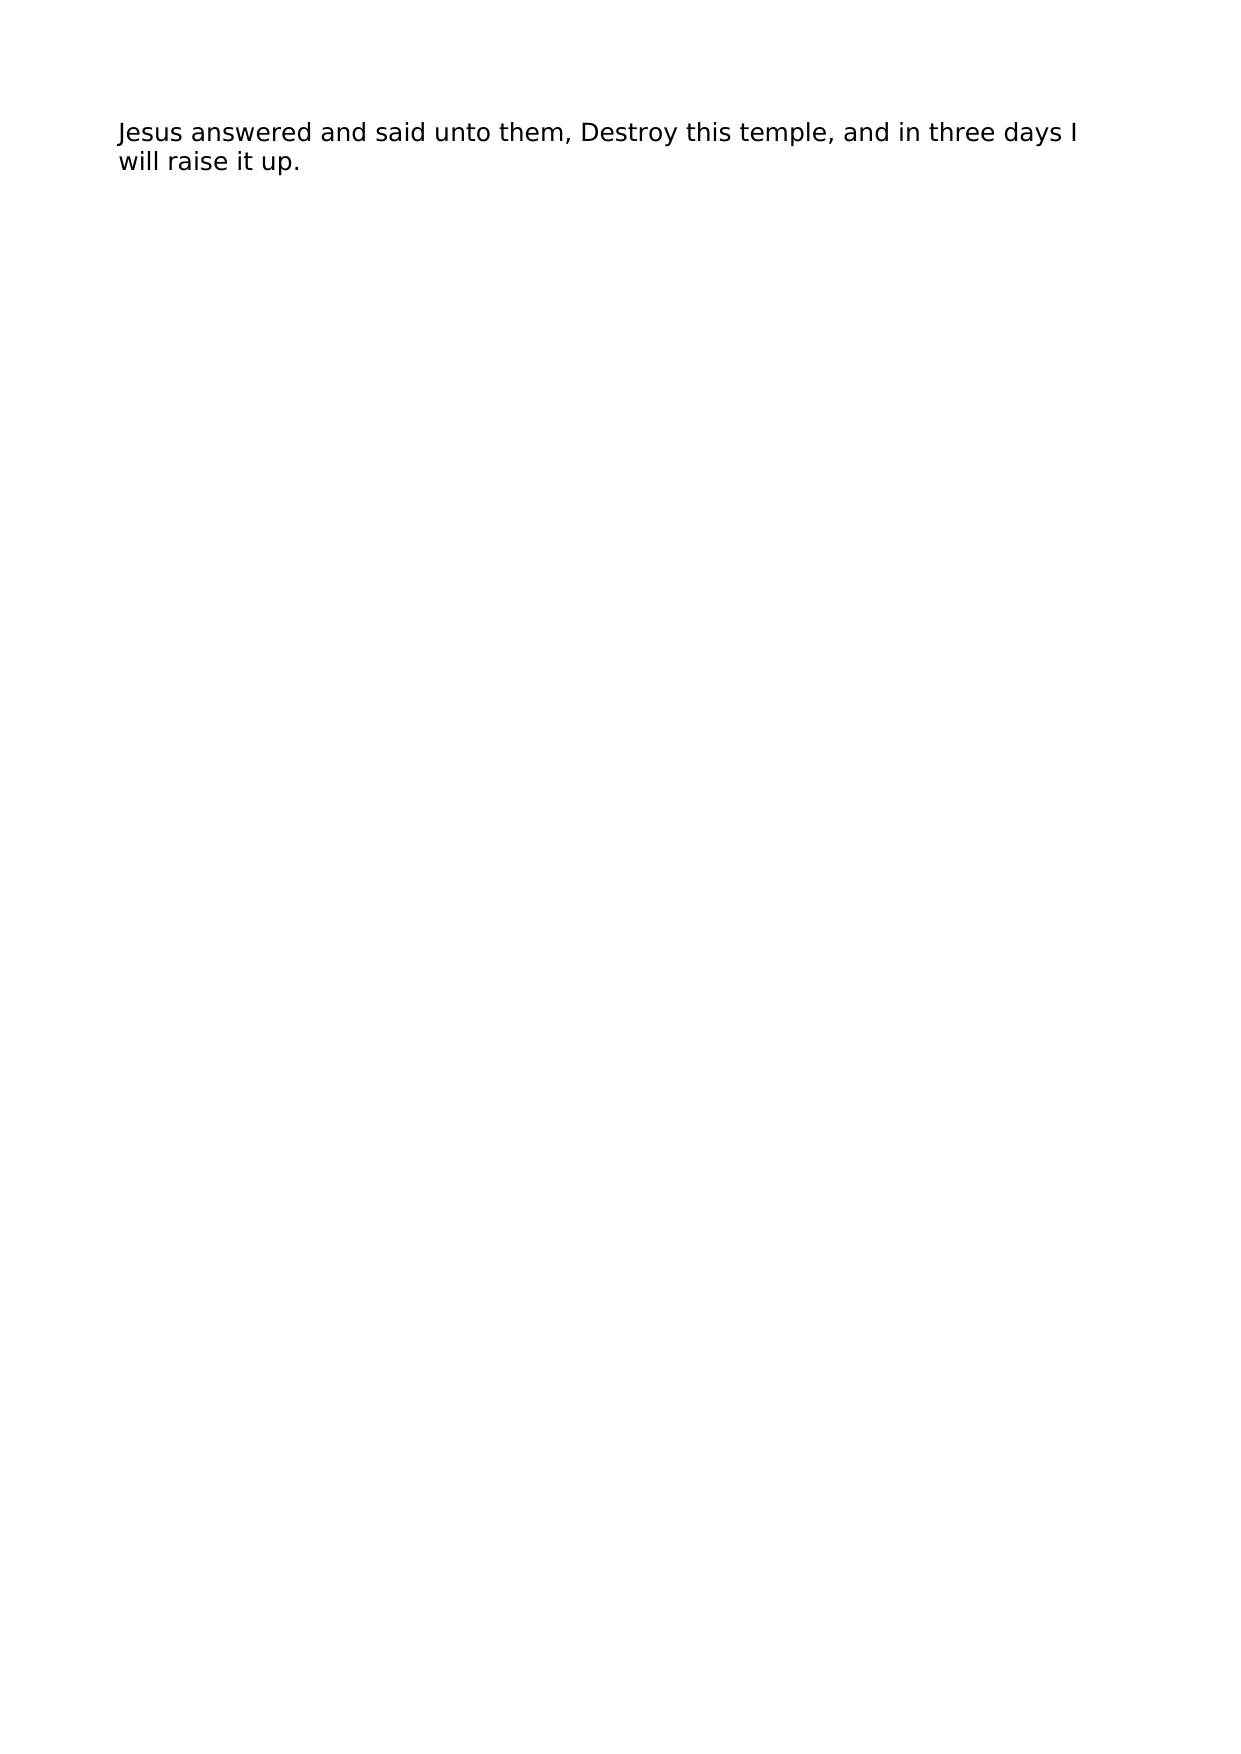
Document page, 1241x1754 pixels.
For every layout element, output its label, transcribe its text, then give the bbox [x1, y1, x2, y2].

text Jesus answered and said unto them, Destroy this temple, and in three days I will raise it up. [118, 118, 1122, 176]
